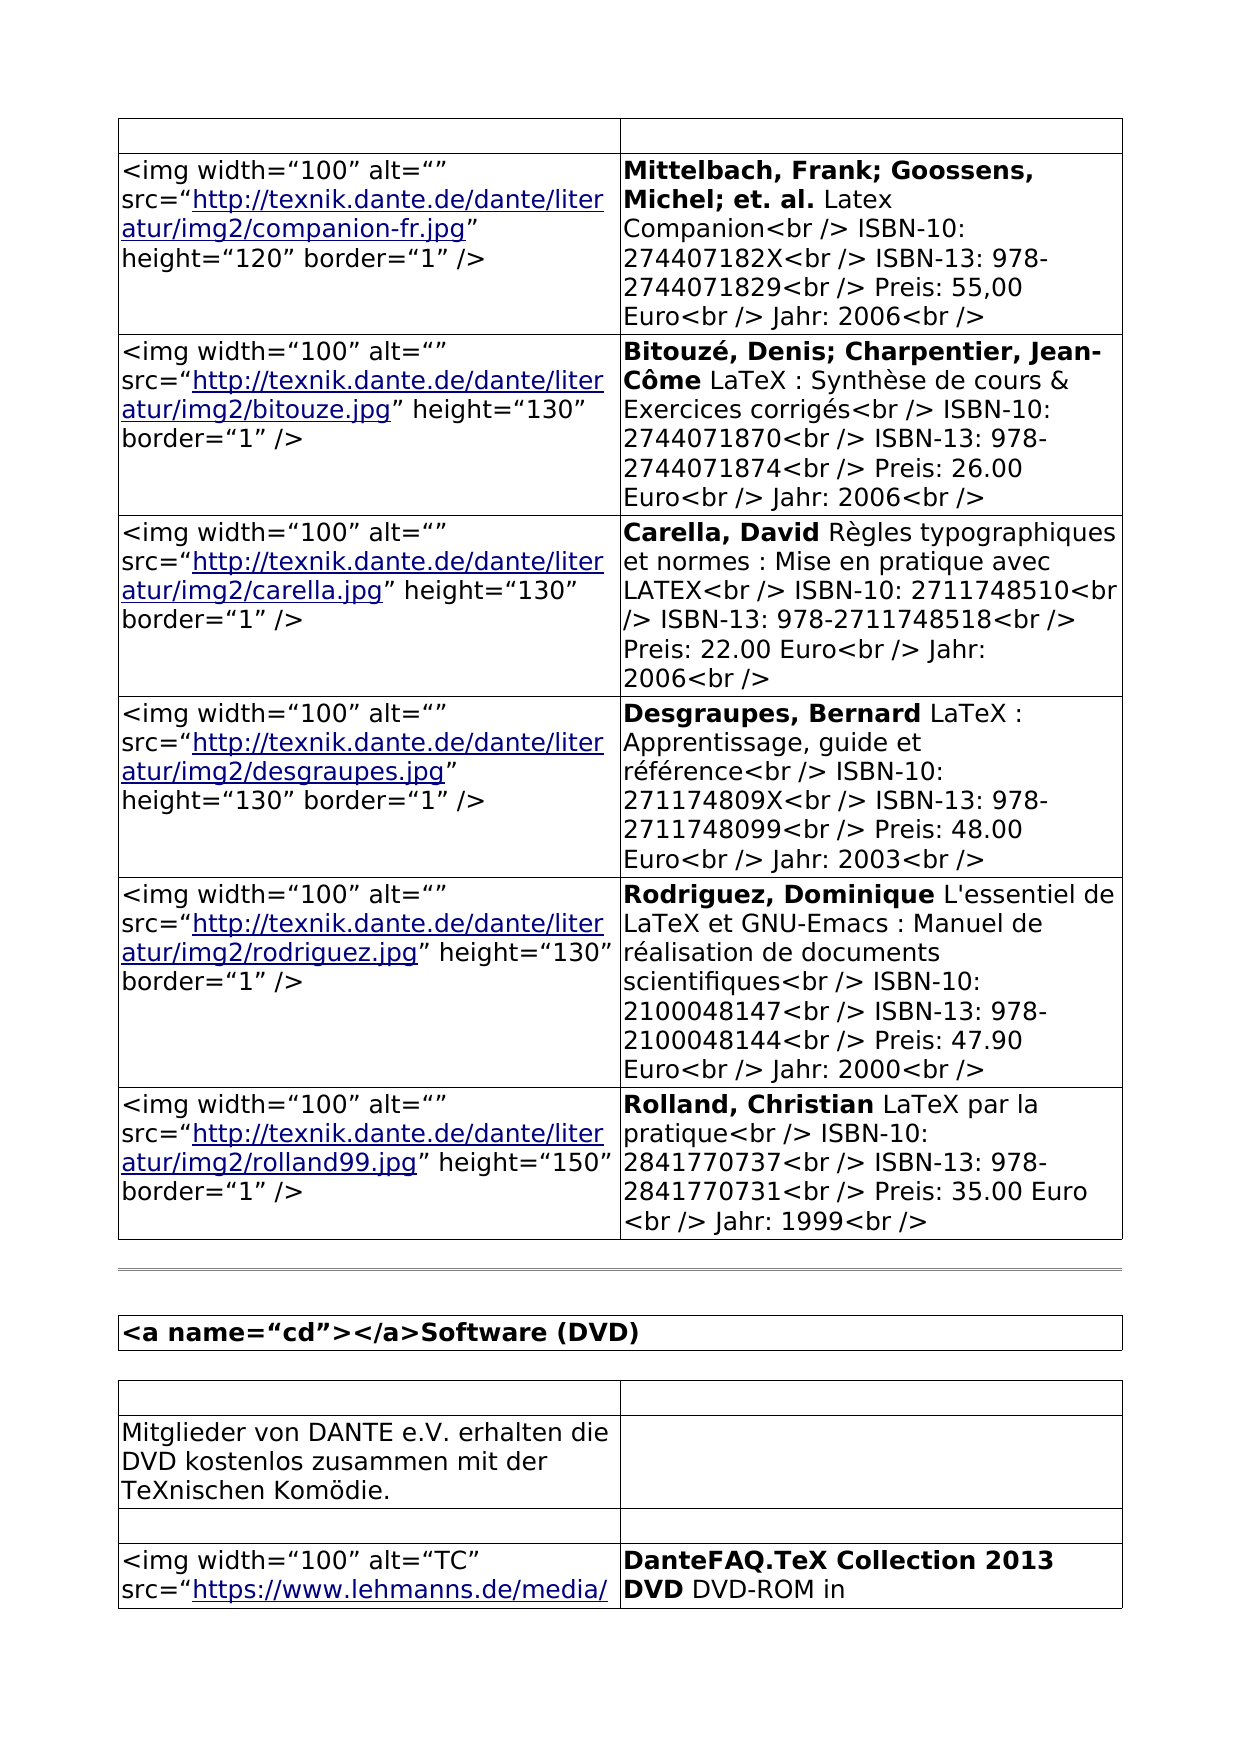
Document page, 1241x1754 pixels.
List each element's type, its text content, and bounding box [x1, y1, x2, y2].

table_cell Rodriguez, Dominique L'essentiel de LaTeX et GNU-Emacs : Manuel de réalisation de documents scientifiques<br /> ISBN-10: 2100048147<br /> ISBN-13: 978-2100048144<br /> Preis: 47.90 Euro<br /> Jahr: 2000<br /> [621, 878, 1122, 1087]
table_cell Mitglieder von DANTE e.V. erhalten die DVD kostenlos zusammen mit der TeXnischen Komödie. [119, 1416, 620, 1508]
table_cell Desgraupes, Bernard LaTeX : Apprentissage, guide et référence<br /> ISBN-10: 271174809X<br /> ISBN-13: 978-2711748099<br /> Preis: 48.00 Euro<br /> Jahr: 2003<br /> [621, 697, 1122, 877]
table_cell Rolland, Christian LaTeX par la pratique<br /> ISBN-10: 2841770737<br /> ISBN-13: 978-2841770731<br /> Preis: 35.00 Euro <br /> Jahr: 1999<br /> [621, 1088, 1122, 1239]
table_cell <img width=“100” alt=“” src=“http://texnik.dante.de/dante/literatur/img2/rolland99.jpg” height=“150” border=“1” /> [119, 1088, 620, 1239]
table_cell <img width=“100” alt=“” src=“http://texnik.dante.de/dante/literatur/img2/desgraupes.jpg” height=“130” border=“1” /> [119, 697, 620, 877]
table_cell <img width=“100” alt=“” src=“http://texnik.dante.de/dante/literatur/img2/companion-fr.jpg” height=“120” border=“1” /> [119, 154, 620, 334]
table_cell [119, 1509, 620, 1543]
table_header [119, 119, 620, 153]
table_cell [621, 1509, 1122, 1543]
table_cell <img width=“100” alt=“” src=“http://texnik.dante.de/dante/literatur/img2/rodriguez.jpg” height=“130” border=“1” /> [119, 878, 620, 1087]
table_cell <img width=“100” alt=“” src=“http://texnik.dante.de/dante/literatur/img2/bitouze.jpg” height=“130” border=“1” /> [119, 335, 620, 515]
table_header <a name=“cd”></a>Software (DVD) [119, 1316, 1122, 1350]
table_cell <img width=“100” alt=“” src=“http://texnik.dante.de/dante/literatur/img2/carella.jpg” height=“130” border=“1” /> [119, 516, 620, 696]
table_cell DanteFAQ.TeX Collection 2013 DVD DVD-ROM in [621, 1544, 1122, 1608]
table_cell Carella, David Règles typographiques et normes : Mise en pratique avec LATEX<br /> ISBN-10: 2711748510<br /> ISBN-13: 978-2711748518<br /> Preis: 22.00 Euro<br /> Jahr: 2006<br /> [621, 516, 1122, 696]
table_cell [621, 1416, 1122, 1508]
table_header [119, 1381, 620, 1415]
table_header [621, 1381, 1122, 1415]
table_cell Bitouzé, Denis; Charpentier, Jean-Côme LaTeX : Synthèse de cours & Exercices corrigés<br /> ISBN-10: 2744071870<br /> ISBN-13: 978-2744071874<br /> Preis: 26.00 Euro<br /> Jahr: 2006<br /> [621, 335, 1122, 515]
table_cell Mittelbach, Frank; Goossens, Michel; et. al. Latex Companion<br /> ISBN-10: 274407182X<br /> ISBN-13: 978-2744071829<br /> Preis: 55,00 Euro<br /> Jahr: 2006<br /> [621, 154, 1122, 334]
table_header [621, 119, 1122, 153]
table_cell <img width=“100” alt=“TC” src=“https://www.lehmanns.de/media/ [119, 1544, 620, 1608]
